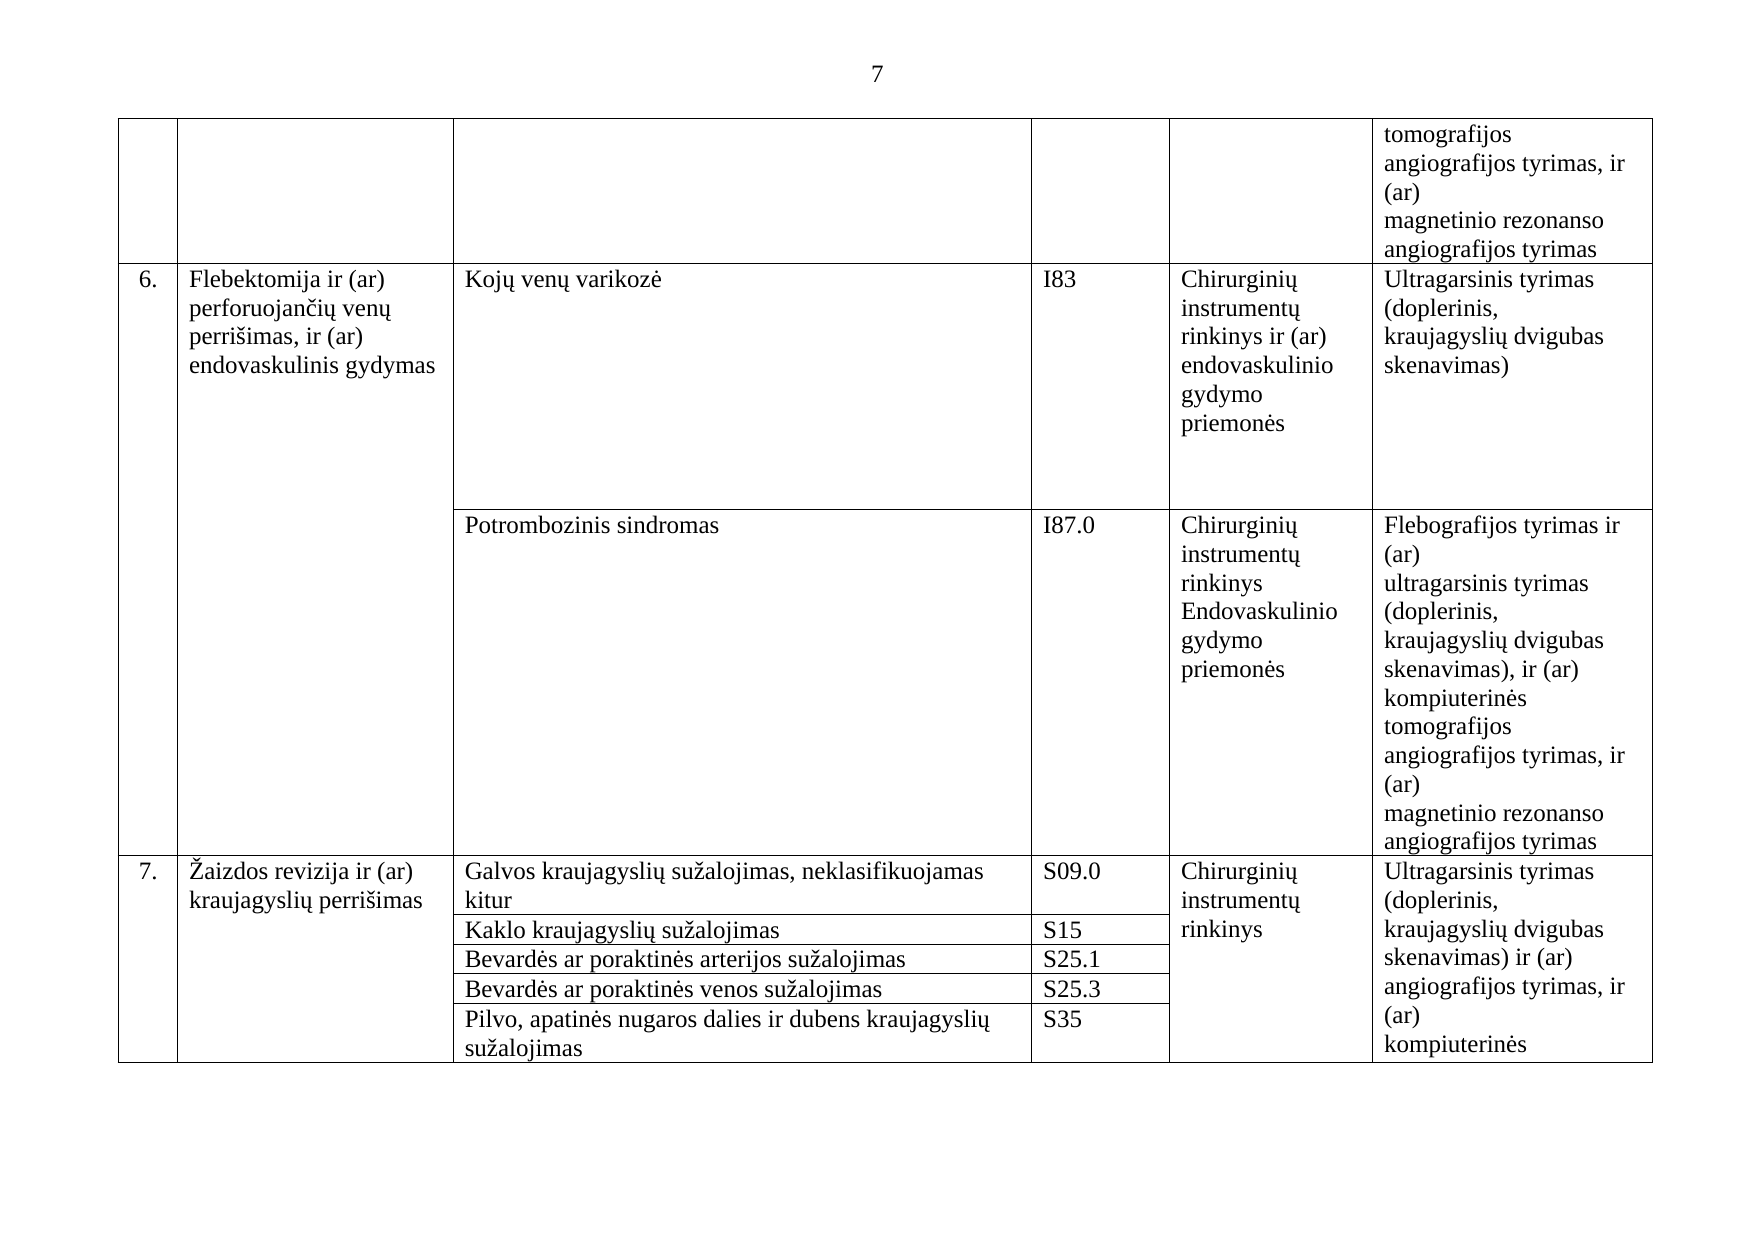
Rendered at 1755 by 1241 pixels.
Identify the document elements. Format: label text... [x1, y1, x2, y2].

table_cell [178, 119, 453, 263]
table_cell S25.1 [1032, 945, 1169, 973]
table_cell Bevardės ar poraktinės venos sužalojimas [454, 974, 1031, 1003]
table_cell Flebografijos tyrimas ir (ar) ultragarsinis tyrimas (doplerinis, kraujagyslių dvigubas skenavimas), ir (ar) kompiuterinės tomografijos angiografijos tyrimas, ir (ar) magnetinio rezonanso angiografijos tyrimas [1373, 510, 1652, 855]
table_cell Kojų venų varikozė [454, 264, 1031, 509]
table_cell Chirurginių instrumentų rinkinys [1170, 856, 1372, 1062]
table_cell 6. [119, 264, 177, 855]
table_cell Ultragarsinis tyrimas (doplerinis, kraujagyslių dvigubas skenavimas) [1373, 264, 1652, 509]
table_cell Chirurginių instrumentų rinkinys ir (ar) endovaskulinio gydymo priemonės [1170, 264, 1372, 509]
table_cell Pilvo, apatinės nugaros dalies ir dubens kraujagyslių sužalojimas [454, 1004, 1031, 1062]
table_cell S15 [1032, 915, 1169, 943]
table_cell tomografijos angiografijos tyrimas, ir (ar) magnetinio rezonanso angiografijos tyrimas [1373, 119, 1652, 263]
table_cell S35 [1032, 1004, 1169, 1062]
table_cell I87.0 [1032, 510, 1169, 855]
table_cell [454, 119, 1031, 263]
table_cell Galvos kraujagyslių sužalojimas, neklasifikuojamas kitur [454, 856, 1031, 914]
table_cell I83 [1032, 264, 1169, 509]
table_cell Potrombozinis sindromas [454, 510, 1031, 855]
table_cell Kaklo kraujagyslių sužalojimas [454, 915, 1031, 943]
table_cell [119, 119, 177, 263]
table_cell Ultragarsinis tyrimas (doplerinis, kraujagyslių dvigubas skenavimas) ir (ar) angiografijos tyrimas, ir (ar) kompiuterinės [1373, 856, 1652, 1062]
table_cell S09.0 [1032, 856, 1169, 914]
table_cell S25.3 [1032, 974, 1169, 1003]
table_cell Žaizdos revizija ir (ar) kraujagyslių perrišimas [178, 856, 453, 1062]
table_cell 7. [119, 856, 177, 1062]
table_cell Chirurginių instrumentų rinkinys Endovaskulinio gydymo priemonės [1170, 510, 1372, 855]
table_cell Bevardės ar poraktinės arterijos sužalojimas [454, 945, 1031, 973]
table_cell [1032, 119, 1169, 263]
table_cell [1170, 119, 1372, 263]
table_cell Flebektomija ir (ar) perforuojančių venų perrišimas, ir (ar) endovaskulinis gydymas [178, 264, 453, 855]
